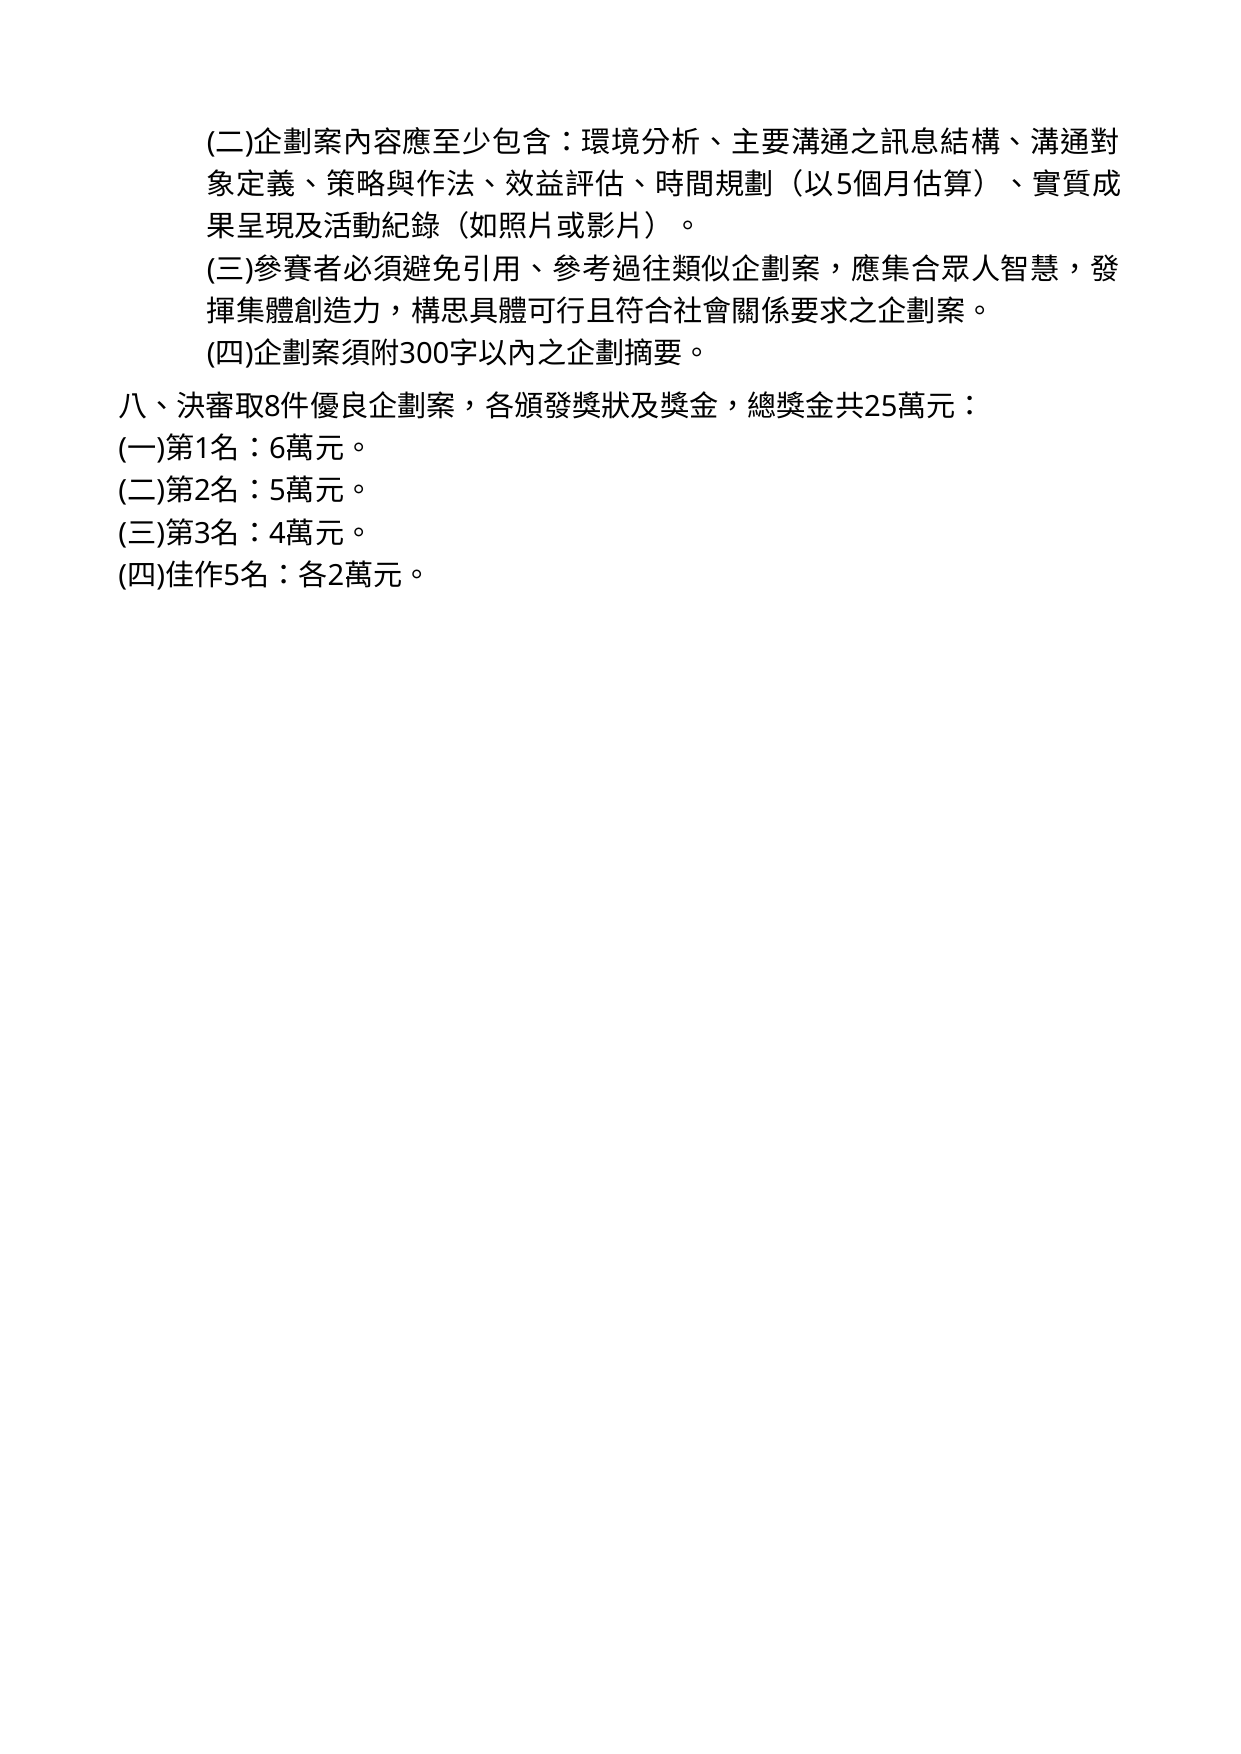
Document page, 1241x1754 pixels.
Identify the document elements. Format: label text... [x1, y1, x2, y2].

list 參賽者必須避免引用、參考過往類似企劃案，應集合眾人智慧，發揮集體創造力，構思具體可行且符合社會關係要求之企劃案。 [207, 245, 1122, 330]
list 第3名：4萬元。 [118, 509, 1122, 552]
list 企劃案須附300字以內之企劃摘要。 [207, 330, 1122, 372]
list 決審取8件優良企劃案，各頒發獎狀及獎金，總獎金共25萬元： [118, 382, 1122, 424]
list 第1名：6萬元。 [118, 424, 1122, 467]
list 第2名：5萬元。 [118, 467, 1122, 509]
list 佳作5名：各2萬元。 [118, 552, 1122, 594]
list 企劃案內容應至少包含：環境分析、主要溝通之訊息結構、溝通對象定義、策略與作法、效益評估、時間規劃（以5個月估算）、實質成果呈現及活動紀錄（如照片或影片）。 [207, 118, 1122, 245]
